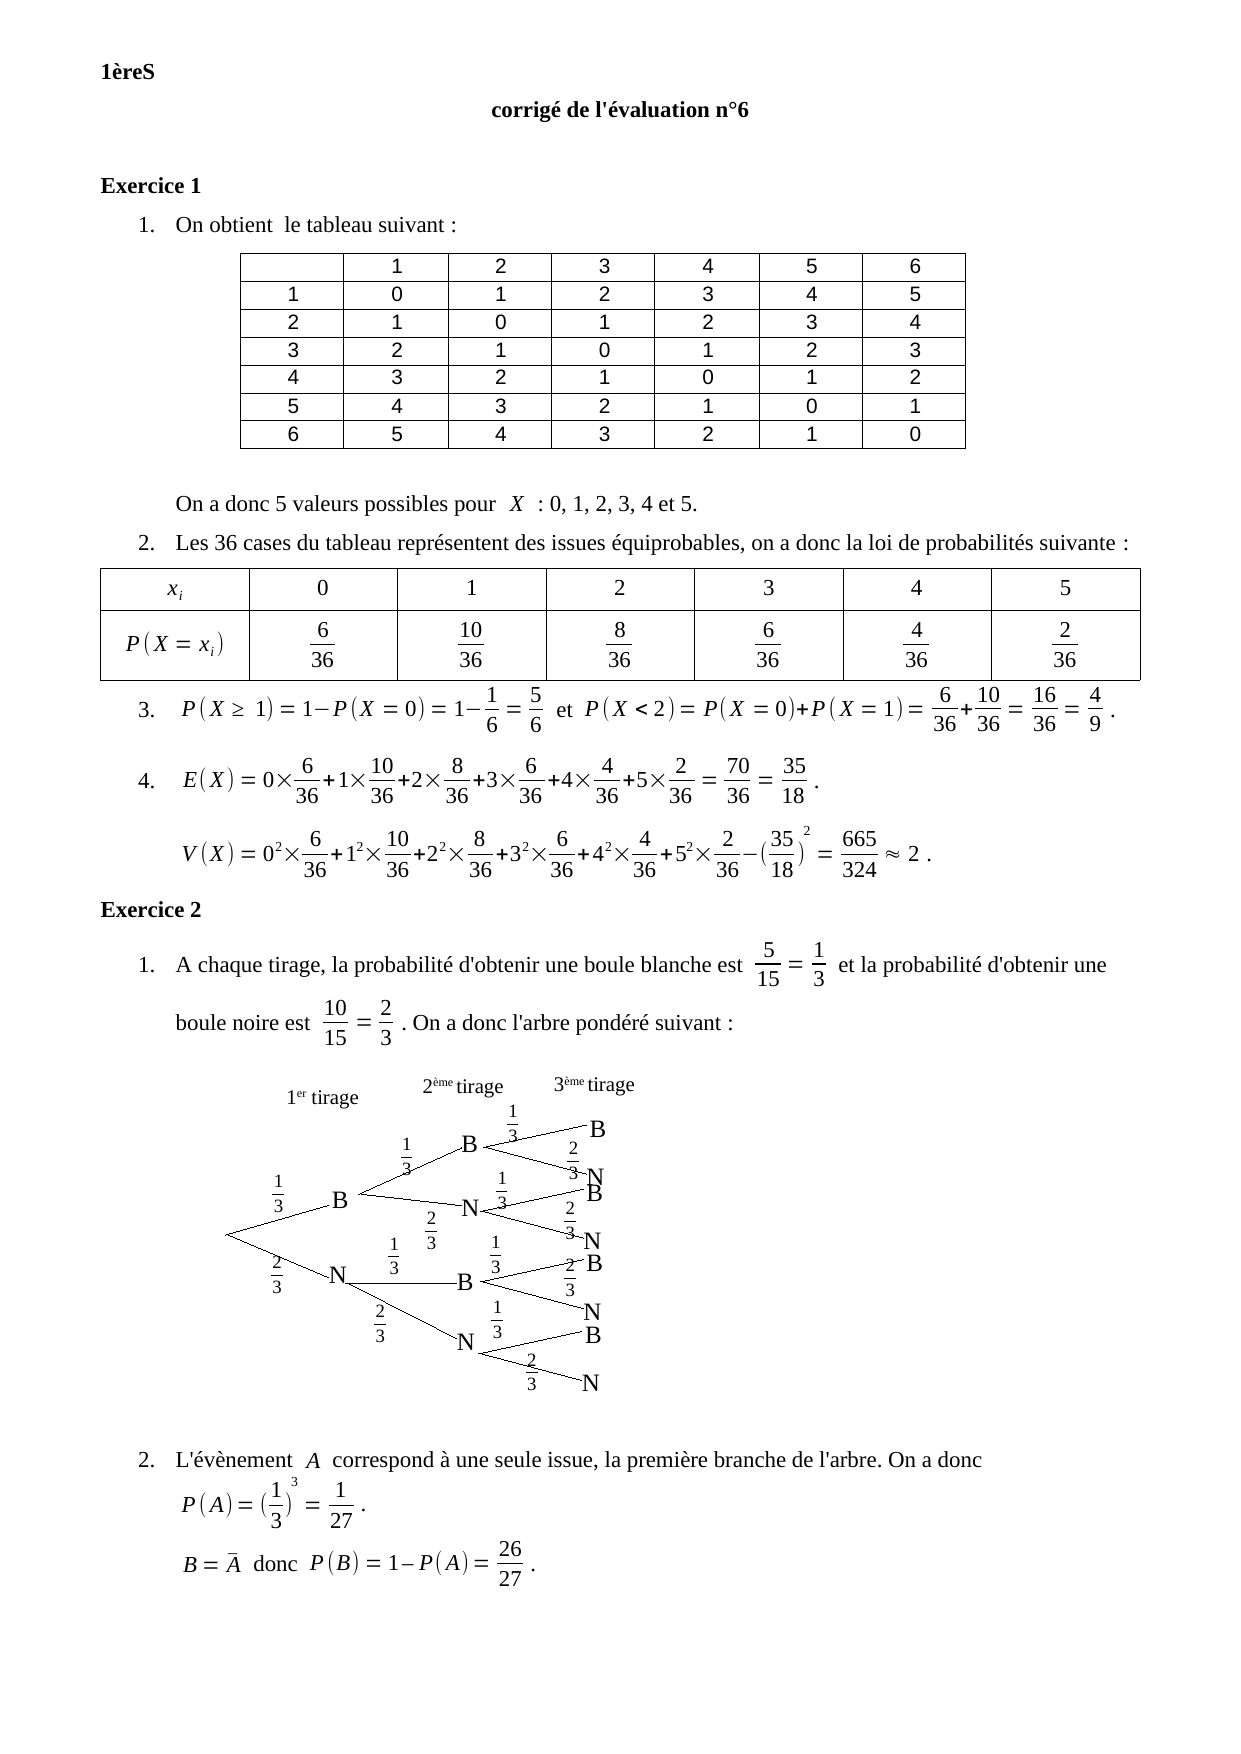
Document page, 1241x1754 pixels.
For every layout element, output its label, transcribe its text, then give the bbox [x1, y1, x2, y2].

table_header [992, 569, 1140, 610]
table_cell [992, 611, 1140, 680]
list A chaque tirage, la probabilité d'obtenir une boule blanche est et la probabilité d'obtenir une boule noire est . On a donc l'arbre pondéré suivant : [138, 935, 1140, 1078]
table_header [695, 569, 843, 610]
text Exercice 1 [100, 173, 1140, 199]
table_cell [398, 611, 546, 680]
list . . [138, 752, 1140, 884]
table_header [398, 569, 546, 610]
subtitle corrigé de l'évaluation n°6 [100, 97, 1140, 123]
table_cell [844, 611, 991, 680]
list On obtient le tableau suivant : [138, 212, 1140, 477]
table_cell [250, 611, 397, 680]
table_cell [547, 611, 694, 680]
table_header [101, 569, 249, 610]
table_header [547, 569, 694, 610]
table_header [844, 569, 991, 610]
subtitle 1èreS [100, 59, 1140, 84]
table_header [250, 569, 397, 610]
list Les 36 cases du tableau représentent des issues équiprobables, on a donc la loi de probabilités suivante : [138, 530, 1140, 555]
table_cell [101, 611, 249, 680]
list et . [138, 681, 1140, 739]
table_cell [695, 611, 843, 680]
text Exercice 2 [100, 897, 1140, 923]
list L'évènement correspond à une seule issue, la première branche de l'arbre. On a donc . donc . 3 issues correspondent à exactement deux boules noires, la probabilité de chacune est . Donc [138, 1446, 1140, 1593]
list On a donc 5 valeurs possibles pour : 0, 1, 2, 3, 4 et 5. [138, 490, 1140, 517]
